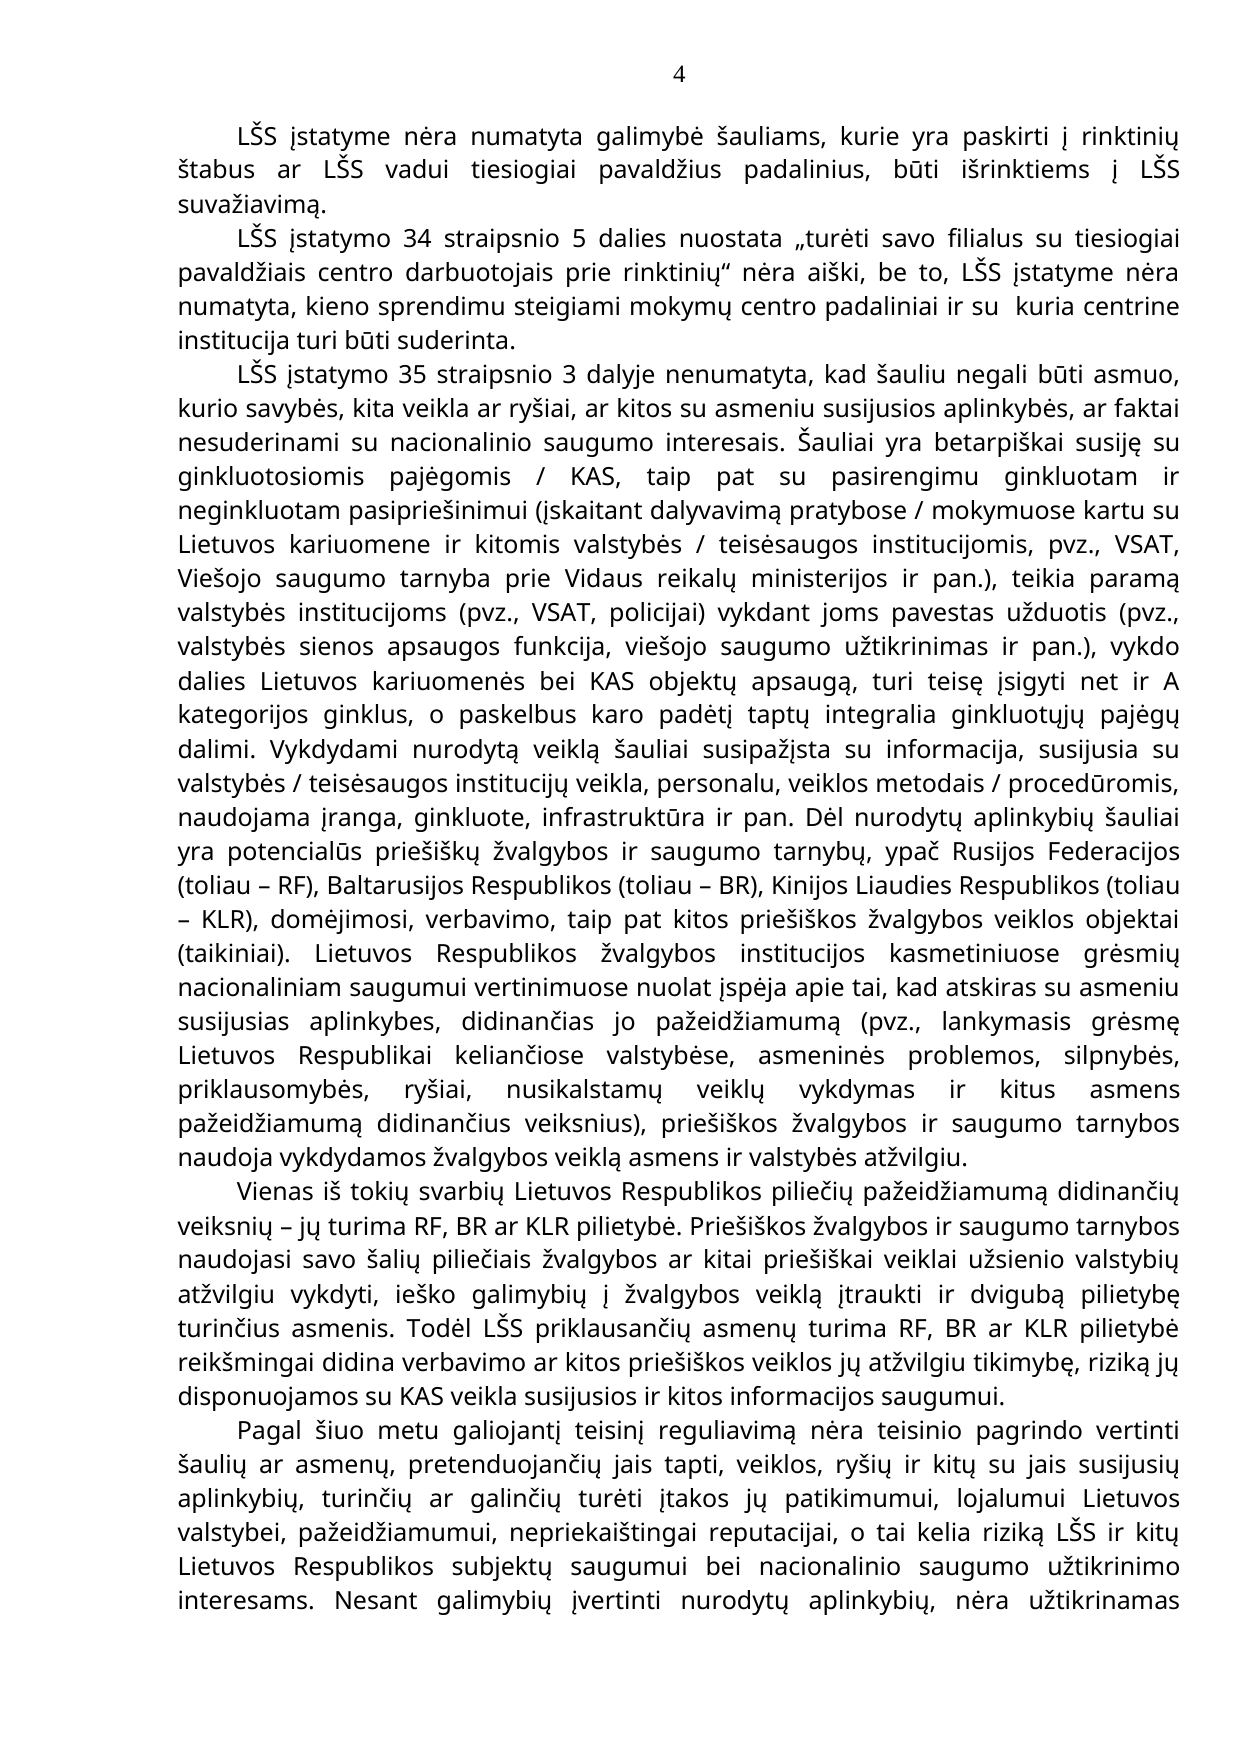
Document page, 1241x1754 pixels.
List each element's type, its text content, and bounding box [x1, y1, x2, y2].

text Pagal šiuo metu galiojantį teisinį reguliavimą nėra teisinio pagrindo vertinti šaulių ar asmenų, pretenduojančių jais tapti, veiklos, ryšių ir kitų su jais susijusių aplinkybių, turinčių ar galinčių turėti įtakos jų patikimumui, lojalumui Lietuvos valstybei, pažeidžiamumui, nepriekaištingai reputacijai, o tai kelia riziką LŠS ir kitų Lietuvos Respublikos subjektų saugumui bei nacionalinio saugumo užtikrinimo interesams. Nesant galimybių įvertinti nurodytų aplinkybių, nėra užtikrinamas [177, 1412, 1181, 1617]
text LŠS įstatymo 34 straipsnio 5 dalies nuostata „turėti savo filialus su tiesiogiai pavaldžiais centro darbuotojais prie rinktinių“ nėra aiški, be to, LŠS įstatyme nėra numatyta, kieno sprendimu steigiami mokymų centro padaliniai ir su kuria centrine institucija turi būti suderinta. [177, 220, 1181, 357]
text LŠS įstatyme nėra numatyta galimybė šauliams, kurie yra paskirti į rinktinių štabus ar LŠS vadui tiesiogiai pavaldžius padalinius, būti išrinktiems į LŠS suvažiavimą. [177, 118, 1181, 220]
text LŠS įstatymo 35 straipsnio 3 dalyje nenumatyta, kad šauliu negali būti asmuo, kurio savybės, kita veikla ar ryšiai, ar kitos su asmeniu susijusios aplinkybės, ar faktai nesuderinami su nacionalinio saugumo interesais. Šauliai yra betarpiškai susiję su ginkluotosiomis pajėgomis / KAS, taip pat su pasirengimu ginkluotam ir neginkluotam pasipriešinimui (įskaitant dalyvavimą pratybose / mokymuose kartu su Lietuvos kariuomene ir kitomis valstybės / teisėsaugos institucijomis, pvz., VSAT, Viešojo saugumo tarnyba prie Vidaus reikalų ministerijos ir pan.), teikia paramą valstybės institucijoms (pvz., VSAT, policijai) vykdant joms pavestas užduotis (pvz., valstybės sienos apsaugos funkcija, viešojo saugumo užtikrinimas ir pan.), vykdo dalies Lietuvos kariuomenės bei KAS objektų apsaugą, turi teisę įsigyti net ir A kategorijos ginklus, o paskelbus karo padėtį taptų integralia ginkluotųjų pajėgų dalimi. Vykdydami nurodytą veiklą šauliai susipažįsta su informacija, susijusia su valstybės / teisėsaugos institucijų veikla, personalu, veiklos metodais / procedūromis, naudojama įranga, ginkluote, infrastruktūra ir pan. Dėl nurodytų aplinkybių šauliai yra potencialūs priešiškų žvalgybos ir saugumo tarnybų, ypač Rusijos Federacijos (toliau – RF), Baltarusijos Respublikos (toliau – BR), Kinijos Liaudies Respublikos (toliau – KLR), domėjimosi, verbavimo, taip pat kitos priešiškos žvalgybos veiklos objektai (taikiniai). Lietuvos Respublikos žvalgybos institucijos kasmetiniuose grėsmių nacionaliniam saugumui vertinimuose nuolat įspėja apie tai, kad atskiras su asmeniu susijusias aplinkybes, didinančias jo pažeidžiamumą (pvz., lankymasis grėsmę Lietuvos Respublikai keliančiose valstybėse, asmeninės problemos, silpnybės, priklausomybės, ryšiai, nusikalstamų veiklų vykdymas ir kitus asmens pažeidžiamumą didinančius veiksnius), priešiškos žvalgybos ir saugumo tarnybos naudoja vykdydamos žvalgybos veiklą asmens ir valstybės atžvilgiu. [177, 357, 1181, 1174]
text Vienas iš tokių svarbių Lietuvos Respublikos piliečių pažeidžiamumą didinančių veiksnių – jų turima RF, BR ar KLR pilietybė. Priešiškos žvalgybos ir saugumo tarnybos naudojasi savo šalių piliečiais žvalgybos ar kitai priešiškai veiklai užsienio valstybių atžvilgiu vykdyti, ieško galimybių į žvalgybos veiklą įtraukti ir dvigubą pilietybę turinčius asmenis. Todėl LŠS priklausančių asmenų turima RF, BR ar KLR pilietybė reikšmingai didina verbavimo ar kitos priešiškos veiklos jų atžvilgiu tikimybę, riziką jų disponuojamos su KAS veikla susijusios ir kitos informacijos saugumui. [177, 1174, 1181, 1412]
